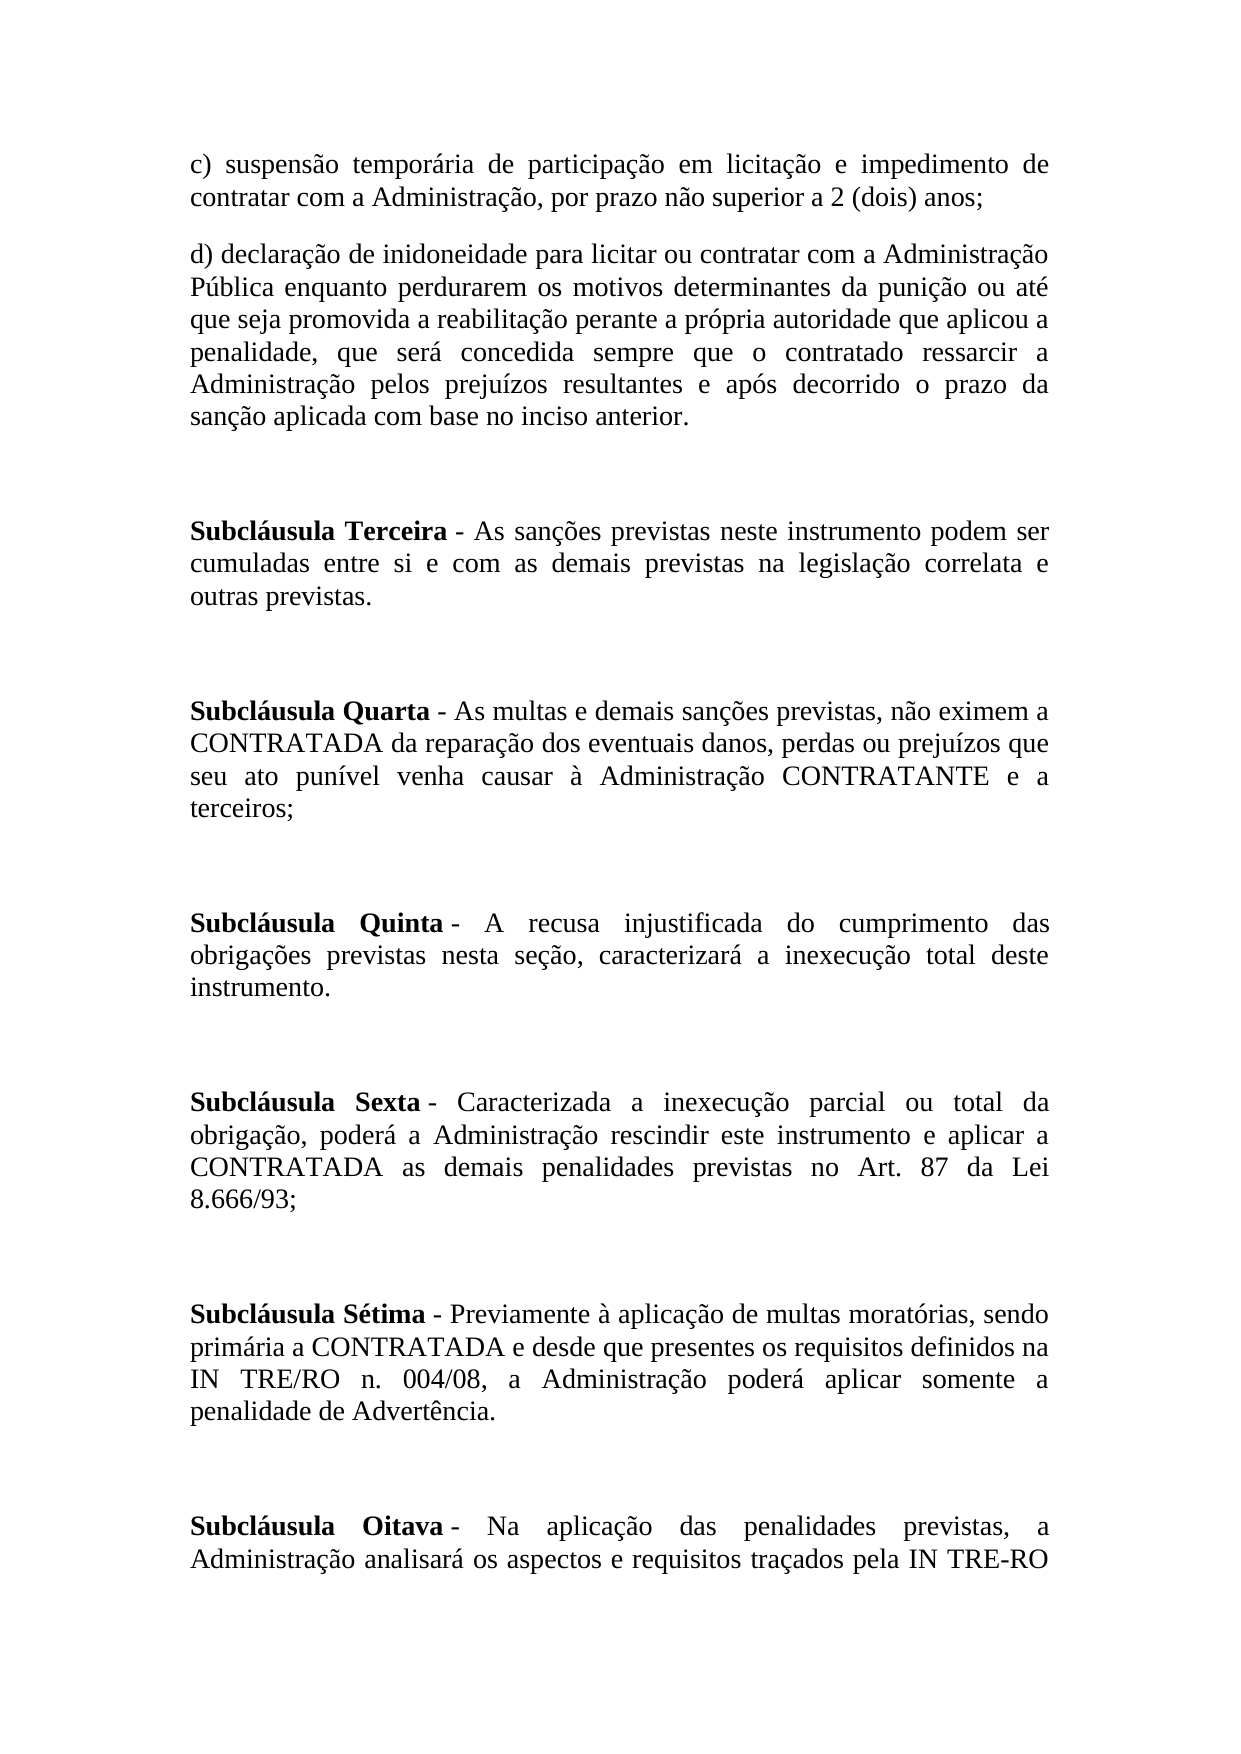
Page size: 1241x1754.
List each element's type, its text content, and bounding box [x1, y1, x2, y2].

text Subcláusula Sexta - Caracterizada a inexecução parcial ou total da obrigação, poderá a Administração rescindir este instrumento e aplicar a CONTRATADA as demais penalidades previstas no Art. 87 da Lei 8.666/93; [190, 1085, 1051, 1215]
text d) declaração de inidoneidade para licitar ou contratar com a Administração Pública enquanto perdurarem os motivos determinantes da punição ou até que seja promovida a reabilitação perante a própria autoridade que aplicou a penalidade, que será concedida sempre que o contratado ressarcir a Administração pelos prejuízos resultantes e após decorrido o prazo da sanção aplicada com base no inciso anterior. [190, 237, 1051, 432]
text Subcláusula Oitava - Na aplicação das penalidades previstas, a Administração analisará os aspectos e requisitos traçados pela IN TRE-RO [190, 1509, 1051, 1574]
text c) suspensão temporária de participação em licitação e impedimento de contratar com a Administração, por prazo não superior a 2 (dois) anos; [190, 148, 1051, 212]
text Subcláusula Terceira - As sanções previstas neste instrumento podem ser cumuladas entre si e com as demais previstas na legislação correlata e outras previstas. [190, 514, 1051, 611]
text Subcláusula Quinta - A recusa injustificada do cumprimento das obrigações previstas nesta seção, caracterizará a inexecução total deste instrumento. [190, 906, 1051, 1003]
text Subcláusula Quarta - As multas e demais sanções previstas, não eximem a CONTRATADA da reparação dos eventuais danos, perdas ou prejuízos que seu ato punível venha causar à Administração CONTRATANTE e a terceiros; [190, 694, 1051, 823]
text Subcláusula Sétima - Previamente à aplicação de multas moratórias, sendo primária a CONTRATADA e desde que presentes os requisitos definidos na IN TRE/RO n. 004/08, a Administração poderá aplicar somente a penalidade de Advertência. [190, 1297, 1051, 1427]
